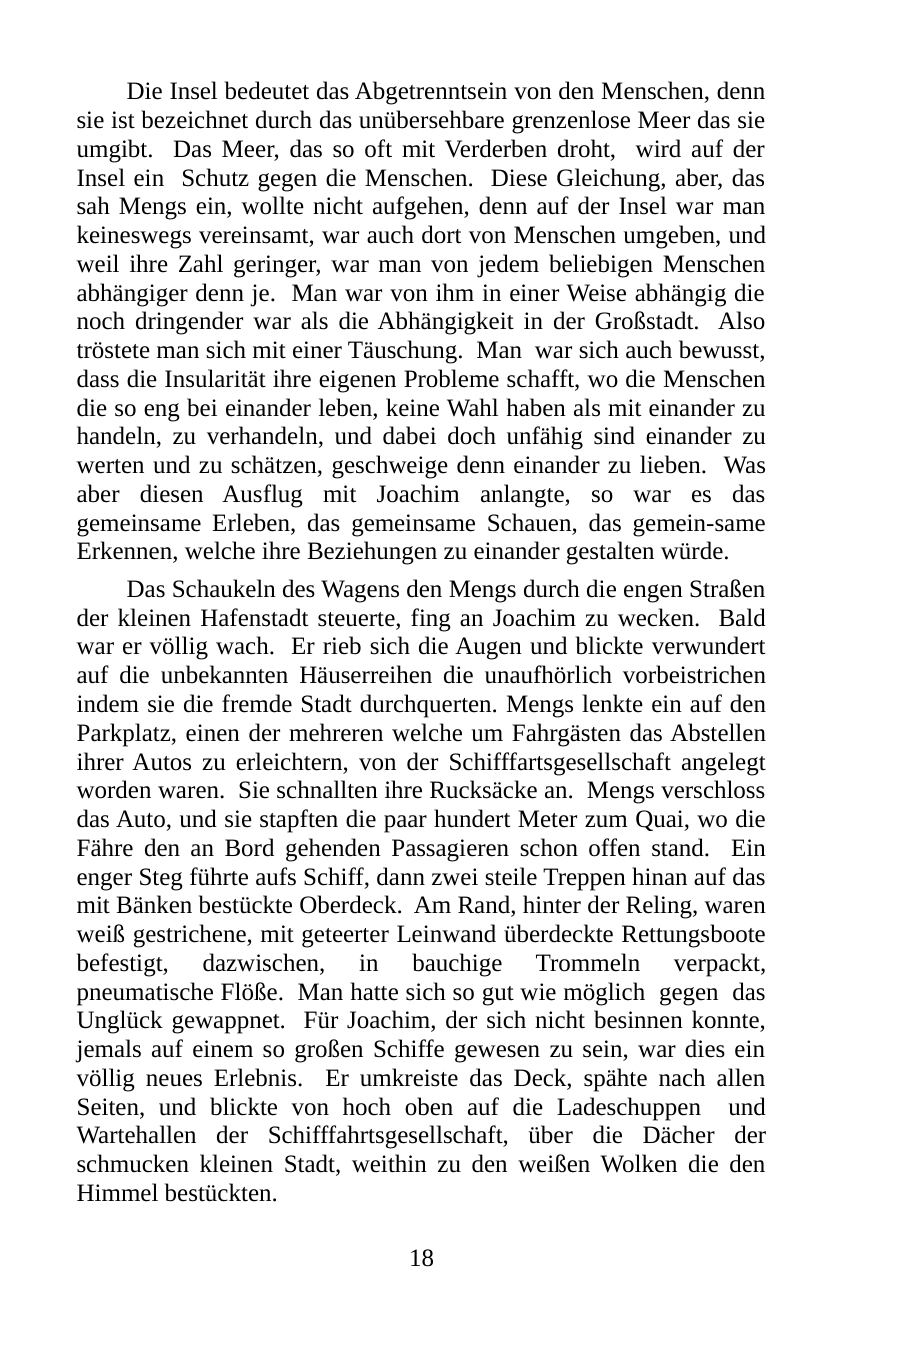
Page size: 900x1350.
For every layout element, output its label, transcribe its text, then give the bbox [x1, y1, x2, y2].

text Das Schaukeln des Wagens den Mengs durch die engen Straßen der kleinen Hafenstadt steuerte, fing an Joachim zu wecken. Bald war er völlig wach. Er rieb sich die Augen und blickte verwundert auf die unbekannten Häuserreihen die unaufhörlich vorbeistrichen indem sie die fremde Stadt durchquerten. Mengs lenkte ein auf den Parkplatz, einen der mehreren welche um Fahrgästen das Abstellen ihrer Autos zu erleichtern, von der Schifffartsgesellschaft angelegt worden waren. Sie schnallten ihre Rucksäcke an. Mengs verschloss das Auto, und sie stapften die paar hundert Meter zum Quai, wo die Fähre den an Bord gehenden Passagieren schon offen stand. Ein enger Steg führte aufs Schiff, dann zwei steile Treppen hinan auf das mit Bänken bestückte Oberdeck. Am Rand, hinter der Reling, waren weiß gestrichene, mit geteerter Leinwand überdeckte Rettungsboote befestigt, dazwischen, in bauchige Trommeln verpackt, pneumatische Flöße. Man hatte sich so gut wie möglich gegen das Unglück gewappnet. Für Joachim, der sich nicht besinnen konnte, jemals auf einem so großen Schiffe gewesen zu sein, war dies ein völlig neues Erlebnis. Er umkreiste das Deck, spähte nach allen Seiten, und blickte von hoch oben auf die Ladeschuppen und Wartehallen der Schifffahrtsgesellschaft, über die Dächer der schmucken kleinen Stadt, weithin zu den weißen Wolken die den Himmel bestückten. [76, 574, 766, 1207]
text Die Insel bedeutet das Abgetrenntsein von den Menschen, denn sie ist bezeichnet durch das unübersehbare grenzenlose Meer das sie umgibt. Das Meer, das so oft mit Verderben droht, wird auf der Insel ein Schutz gegen die Menschen. Diese Gleichung, aber, das sah Mengs ein, wollte nicht aufgehen, denn auf der Insel war man keineswegs vereinsamt, war auch dort von Menschen umgeben, und weil ihre Zahl geringer, war man von jedem beliebigen Menschen abhängiger denn je. Man war von ihm in einer Weise abhängig die noch dringender war als die Abhängigkeit in der Großstadt. Also tröstete man sich mit einer Täuschung. Man war sich auch bewusst, dass die Insularität ihre eigenen Probleme schafft, wo die Menschen die so eng bei einander leben, keine Wahl haben als mit einander zu handeln, zu verhandeln, und dabei doch unfähig sind einander zu werten und zu schätzen, geschweige denn einander zu lieben. Was aber diesen Ausflug mit Joachim anlangte, so war es das gemeinsame Erleben, das gemeinsame Schauen, das gemein-same Erkennen, welche ihre Beziehungen zu einander gestalten würde. [76, 76, 766, 565]
